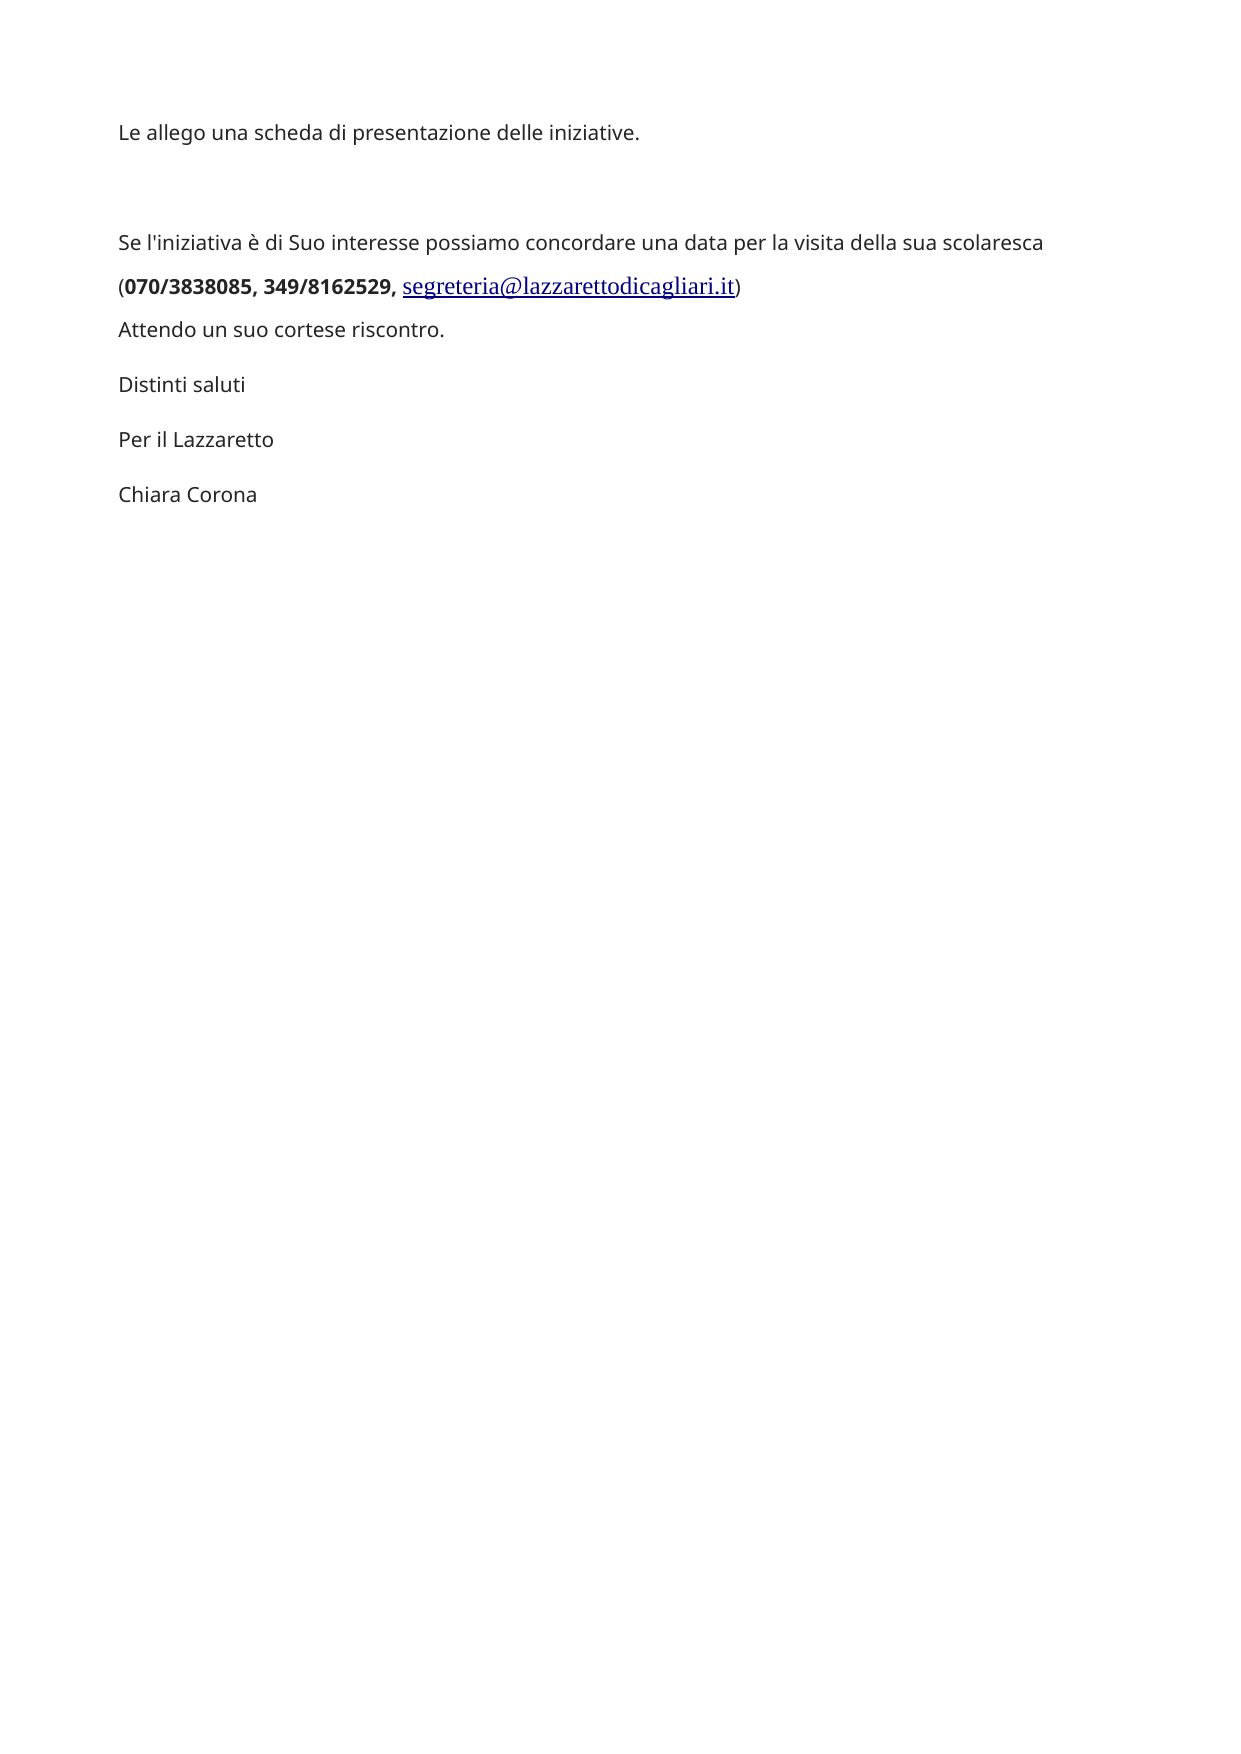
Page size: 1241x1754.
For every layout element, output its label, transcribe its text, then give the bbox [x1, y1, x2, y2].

text Chiara Corona [118, 481, 1122, 509]
text Attendo un suo cortese riscontro. [118, 315, 1122, 344]
text Distinti saluti [118, 370, 1122, 399]
text Se l'iniziativa è di Suo interesse possiamo concordare una data per la visita della sua scolaresca (070/3838085, 349/8162529, segreteria@lazzarettodicagliari.it) [118, 228, 1122, 301]
text Le allego una scheda di presentazione delle iniziative. [118, 118, 1122, 147]
text Per il Lazzaretto [118, 426, 1122, 454]
